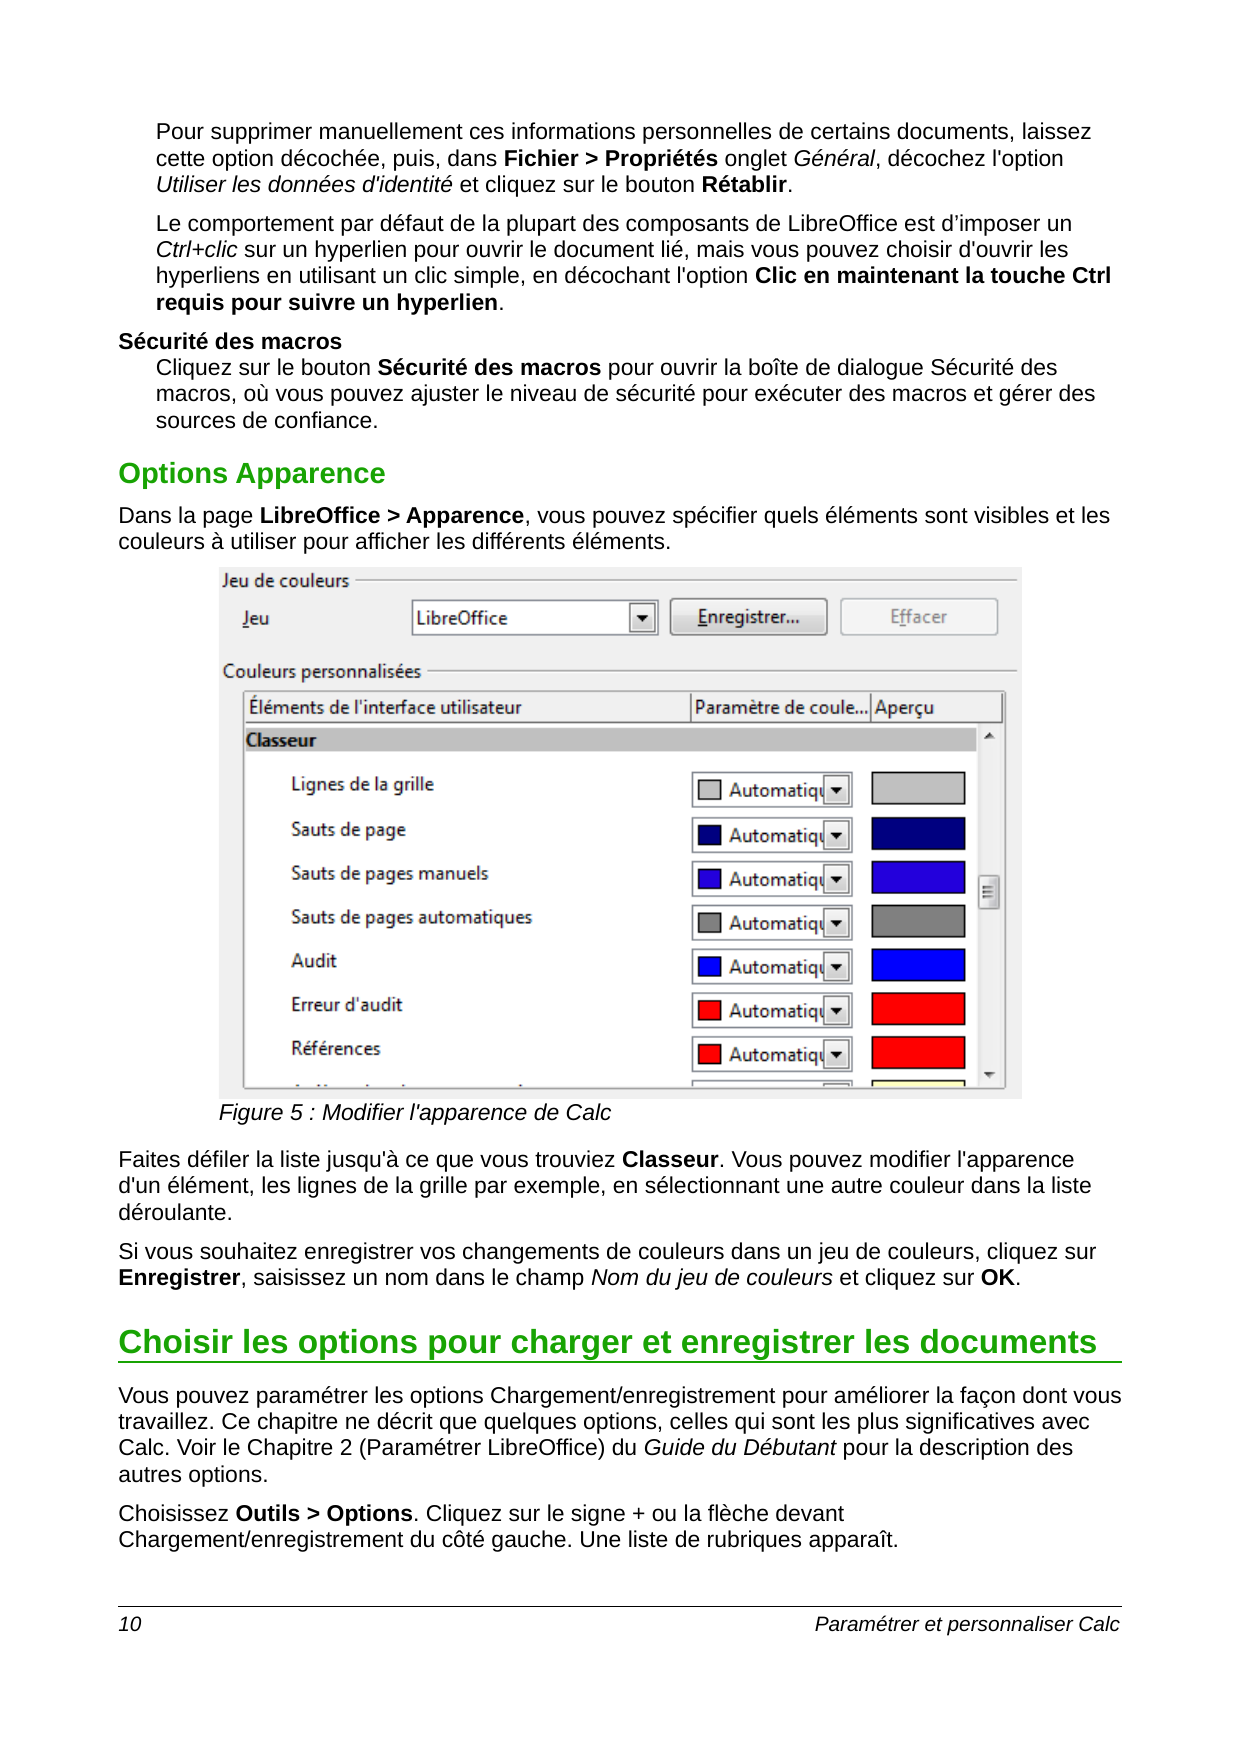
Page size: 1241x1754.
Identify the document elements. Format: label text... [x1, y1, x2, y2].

text Le comportement par défaut de la plupart des composants de LibreOffice est d’imposer un Ctrl+clic sur un hyperlien pour ouvrir le document lié, mais vous pouvez choisir d'ouvrir les hyperliens en utilisant un clic simple, en décochant l'option Clic en maintenant la touche Ctrl requis pour suivre un hyperlien. [156, 210, 1122, 315]
text Cliquez sur le bouton Sécurité des macros pour ouvrir la boîte de dialogue Sécurité des macros, où vous pouvez ajuster le niveau de sécurité pour exécuter des macros et gérer des sources de confiance. [156, 354, 1122, 433]
text Vous pouvez paramétrer les options Chargement/enregistrement pour améliorer la façon dont vous travaillez. Ce chapitre ne décrit que quelques options, celles qui sont les plus significatives avec Calc. Voir le Chapitre 2 (Paramétrer LibreOffice) du Guide du Débutant pour la description des autres options. [118, 1382, 1122, 1487]
text Figure 5 : Modifier l'apparence de Calc [218, 1099, 1022, 1125]
text Dans la page LibreOffice > Apparence, vous pouvez spécifier quels éléments sont visibles et les couleurs à utiliser pour afficher les différents éléments. [118, 502, 1122, 555]
picture [218, 567, 1022, 1099]
text Pour supprimer manuellement ces informations personnelles de certains documents, laissez cette option décochée, puis, dans Fichier > Propriétés onglet Général, décochez l'option Utiliser les données d'identité et cliquez sur le bouton Rétablir. [156, 118, 1122, 197]
text Sécurité des macros [118, 328, 1122, 354]
subtitle Choisir les options pour charger et enregistrer les documents [118, 1322, 1122, 1361]
text Si vous souhaitez enregistrer vos changements de couleurs dans un jeu de couleurs, cliquez sur Enregistrer, saisissez un nom dans le champ Nom du jeu de couleurs et cliquez sur OK. [118, 1238, 1122, 1290]
text Choisissez Outils > Options. Cliquez sur le signe + ou la flèche devant Chargement/enregistrement du côté gauche. Une liste de rubriques apparaît. [118, 1499, 1122, 1552]
subtitle Options Apparence [118, 456, 1122, 489]
text Faites défiler la liste jusqu'à ce que vous trouviez Classeur. Vous pouvez modifier l'apparence d'un élément, les lignes de la grille par exemple, en sélectionnant une autre couleur dans la liste déroulante. [118, 1146, 1122, 1225]
